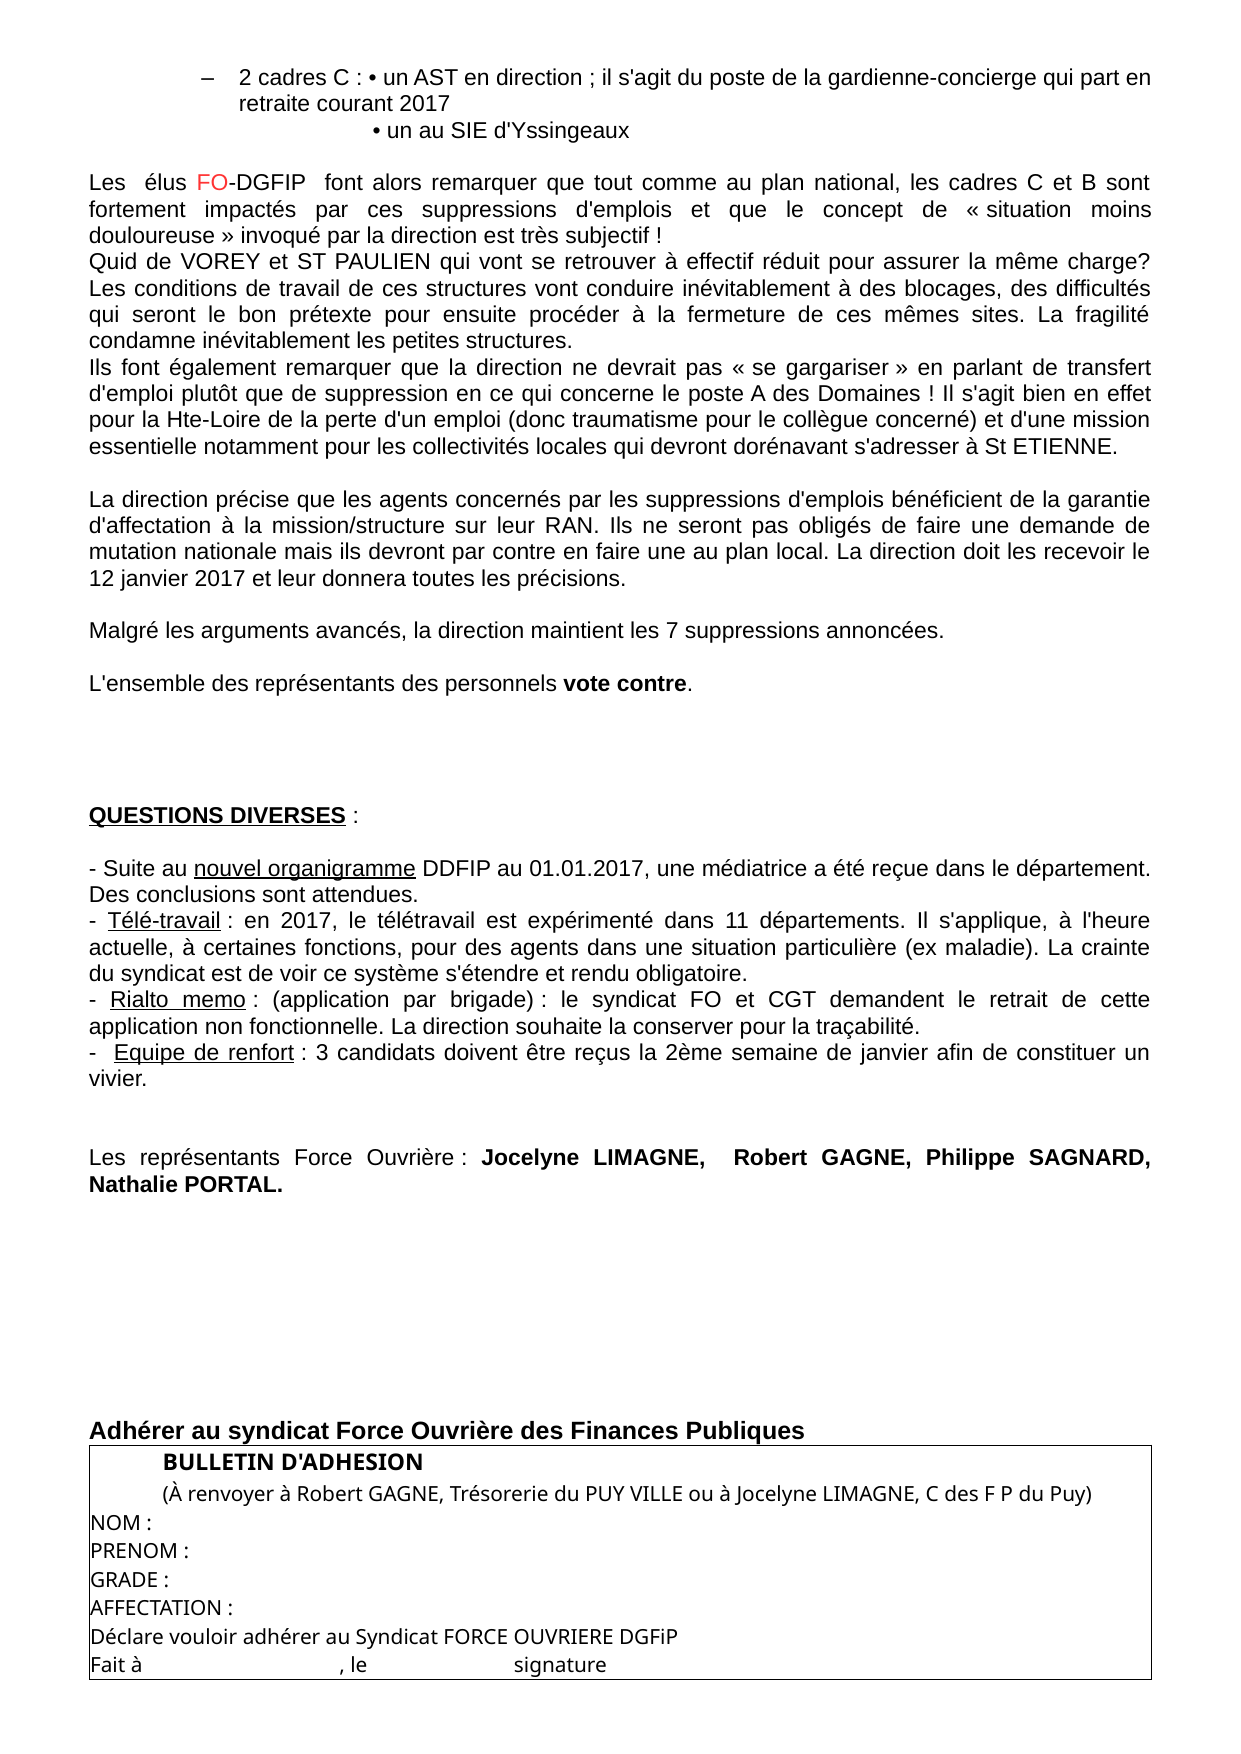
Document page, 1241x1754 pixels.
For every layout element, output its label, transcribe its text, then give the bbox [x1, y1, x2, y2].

text Malgré les arguments avancés, la direction maintient les 7 suppressions annoncées. [89, 617, 1152, 644]
text QUESTIONS DIVERSES : [89, 802, 1152, 828]
text L'ensemble des représentants des personnels vote contre. [89, 670, 1152, 696]
text PRENOM : [90, 1536, 1151, 1564]
text La direction précise que les agents concernés par les suppressions d'emplois bénéficient de la garantie d'affectation à la mission/structure sur leur RAN. Ils ne seront pas obligés de faire une demande de mutation nationale mais ils devront par contre en faire une au plan local. La direction doit les recevoir le 12 janvier 2017 et leur donnera toutes les précisions. [89, 486, 1152, 591]
list 2 cadres C : • un AST en direction ; il s'agit du poste de la gardienne-concierge qui part en retraite courant 2017 [201, 64, 1152, 117]
text Les élus FO-DGFIP font alors remarquer que tout comme au plan national, les cadres C et B sont fortement impactés par ces suppressions d'emplois et que le concept de « situation moins douloureuse » invoqué par la direction est très subjectif ! [89, 169, 1152, 248]
text NOM : [90, 1507, 1151, 1536]
text - Equipe de renfort : 3 candidats doivent être reçus la 2ème semaine de janvier afin de constituer un vivier. [89, 1039, 1152, 1092]
text GRADE : [90, 1564, 1151, 1592]
list • un au SIE d'Yssingeaux [201, 117, 1152, 143]
text - Rialto memo : (application par brigade) : le syndicat FO et CGT demandent le retrait de cette application non fonctionnelle. La direction souhaite la conserver pour la traçabilité. [89, 986, 1152, 1039]
text Quid de VOREY et ST PAULIEN qui vont se retrouver à effectif réduit pour assurer la même charge? Les conditions de travail de ces structures vont conduire inévitablement à des blocages, des difficultés qui seront le bon prétexte pour ensuite procéder à la fermeture de ces mêmes sites. La fragilité condamne inévitablement les petites structures. [89, 248, 1152, 354]
text Déclare vouloir adhérer au Syndicat FORCE OUVRIERE DGFiP [90, 1621, 1151, 1649]
text Fait à , le signature [90, 1649, 1151, 1679]
text Ils font également remarquer que la direction ne devrait pas « se gargariser » en parlant de transfert d'emploi plutôt que de suppression en ce qui concerne le poste A des Domaines ! Il s'agit bien en effet pour la Hte-Loire de la perte d'un emploi (donc traumatisme pour le collègue concerné) et d'une mission essentielle notamment pour les collectivités locales qui devront dorénavant s'adresser à St ETIENNE. [89, 354, 1152, 459]
text (À renvoyer à Robert GAGNE, Trésorerie du PUY VILLE ou à Jocelyne LIMAGNE, C des F P du Puy) [90, 1476, 1151, 1507]
text Adhérer au syndicat Force Ouvrière des Finances Publiques [89, 1416, 1152, 1444]
text Les représentants Force Ouvrière : Jocelyne LIMAGNE, Robert GAGNE, Philippe SAGNARD, Nathalie PORTAL. [89, 1144, 1152, 1197]
text - Suite au nouvel organigramme DDFIP au 01.01.2017, une médiatrice a été reçue dans le département. Des conclusions sont attendues. [89, 854, 1152, 907]
text BULLETIN D'ADHESION [90, 1446, 1151, 1476]
text - Télé-travail : en 2017, le télétravail est expérimenté dans 11 départements. Il s'applique, à l'heure actuelle, à certaines fonctions, pour des agents dans une situation particulière (ex maladie). La crainte du syndicat est de voir ce système s'étendre et rendu obligatoire. [89, 907, 1152, 986]
text AFFECTATION : [90, 1592, 1151, 1621]
